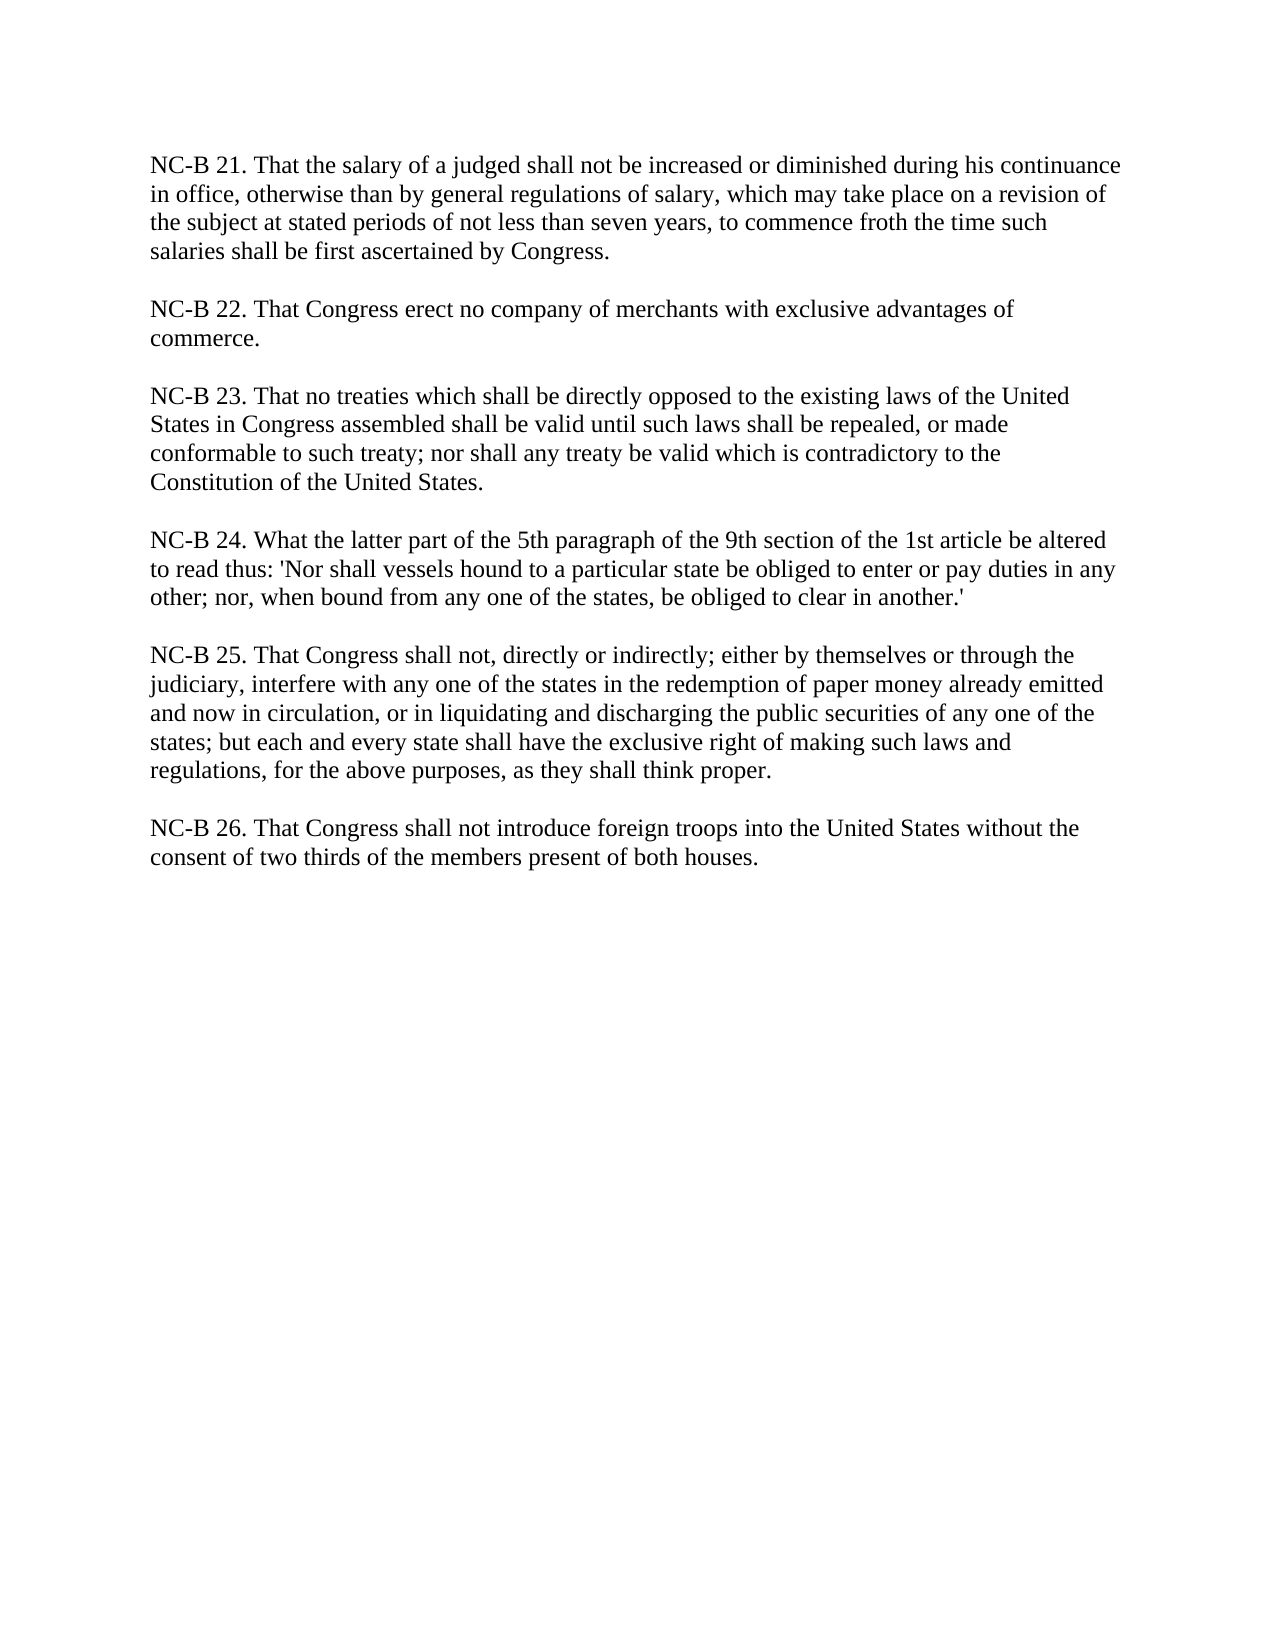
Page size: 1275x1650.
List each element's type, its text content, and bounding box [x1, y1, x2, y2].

text NC-B 22. That Congress erect no company of merchants with exclusive advantages of commerce. [150, 294, 1125, 352]
text NC-B 23. That no treaties which shall be directly opposed to the existing laws of the United States in Congress assembled shall be valid until such laws shall be repealed, or made conformable to such treaty; nor shall any treaty be valid which is contradictory to the Constitution of the United States. [150, 381, 1125, 496]
text NC-B 25. That Congress shall not, directly or indirectly; either by themselves or through the judiciary, interfere with any one of the states in the redemption of paper money already emitted and now in circulation, or in liquidating and discharging the public securities of any one of the states; but each and every state shall have the exclusive right of making such laws and regulations, for the above purposes, as they shall think proper. [150, 640, 1125, 784]
text NC-B 24. What the latter part of the 5th paragraph of the 9th section of the 1st article be altered to read thus: 'Nor shall vessels hound to a particular state be obliged to enter or pay duties in any other; nor, when bound from any one of the states, be obliged to clear in another.' [150, 525, 1125, 611]
text NC-B 26. That Congress shall not introduce foreign troops into the United States without the consent of two thirds of the members present of both houses. [150, 813, 1125, 871]
text NC-B 21. That the salary of a judged shall not be increased or diminished during his continuance in office, otherwise than by general regulations of salary, which may take place on a revision of the subject at stated periods of not less than seven years, to commence froth the time such salaries shall be first ascertained by Congress. [150, 150, 1125, 265]
